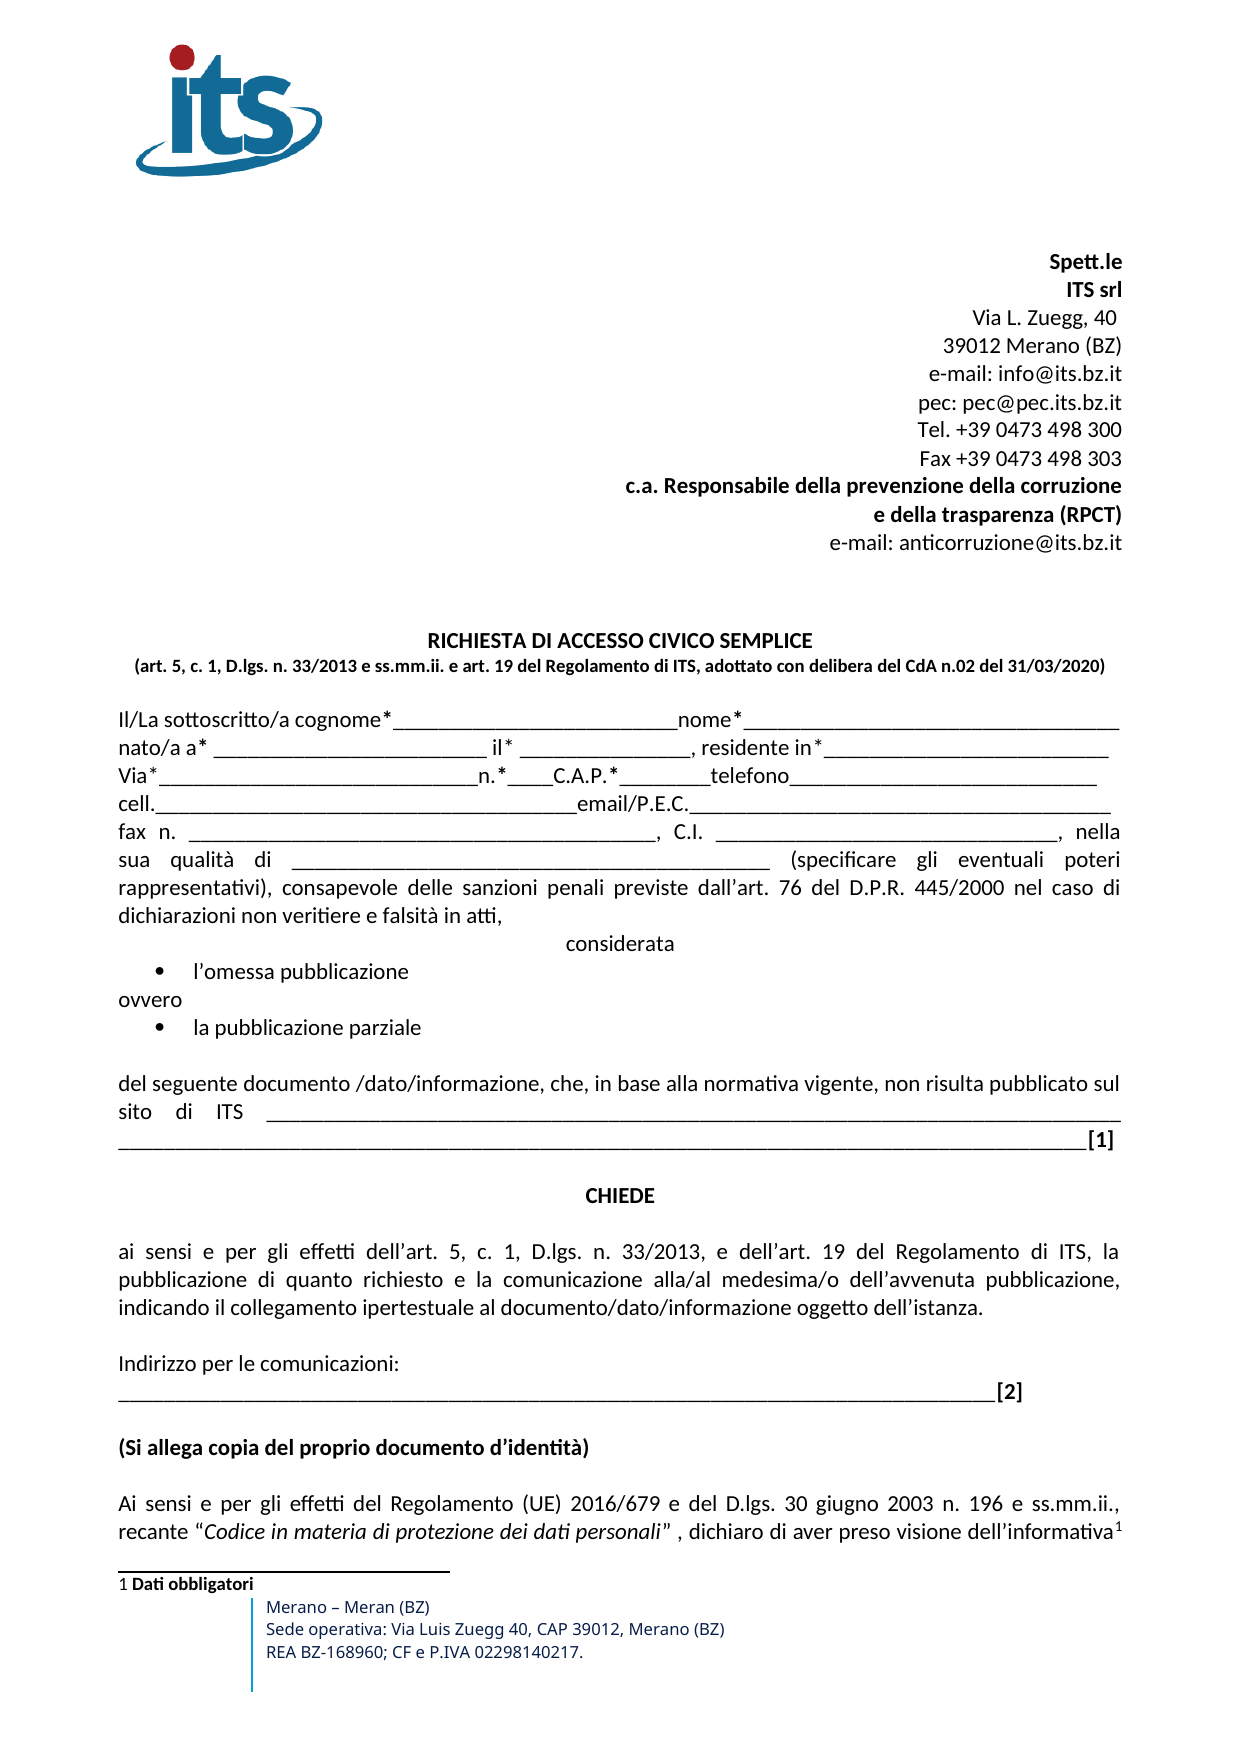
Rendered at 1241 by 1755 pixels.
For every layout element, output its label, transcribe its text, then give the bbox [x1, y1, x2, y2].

text RICHIESTA DI ACCESSO CIVICO SEMPLICE [118, 626, 1122, 654]
text Tel. +39 0473 498 300 [118, 416, 1122, 444]
text del seguente documento /dato/informazione, che, in base alla normativa vigente, non risulta pubblicato sul sito di ITS ___________________________________________________________________________ _____________________________________________________________________________________[1] [118, 1069, 1122, 1153]
text Via L. Zuegg, 40 [118, 303, 1122, 332]
text CHIEDE [118, 1181, 1122, 1209]
text ovvero [118, 985, 1122, 1013]
list l’omessa pubblicazione [156, 957, 1122, 985]
text e della trasparenza (RPCT) [118, 500, 1122, 528]
text nato/a a* ________________________ il* _______________, residente in*_________________________ [118, 733, 1122, 761]
text (art. 5, c. 1, D.lgs. n. 33/2013 e ss.mm.ii. e art. 19 del Regolamento di ITS, adottato con delibera del CdA n.02 del 31/03/2020) [118, 654, 1122, 677]
text e-mail: info@its.bz.it [118, 359, 1122, 388]
text Spett.le [118, 247, 1122, 276]
text ai sensi e per gli effetti dell’art. 5, c. 1, D.lgs. n. 33/2013, e dell’art. 19 del Regolamento di ITS, la pubblicazione di quanto richiesto e la comunicazione alla/al medesima/o dell’avvenuta pubblicazione, indicando il collegamento ipertestuale al documento/dato/informazione oggetto dell’istanza. [118, 1237, 1122, 1321]
text (Si allega copia del proprio documento d’identità) [118, 1433, 1122, 1461]
text considerata [118, 929, 1122, 957]
text e-mail:­­­ anticorruzione@its.bz.it [118, 528, 1122, 556]
text Dati obbligatori [118, 1572, 1122, 1595]
text 39012 Merano (BZ) [118, 332, 1122, 359]
text Via*____________________________n.*____C.A.P.*________telefono___________________________ cell._____________________________________email/P.E.C._____________________________________ fax n. _________________________________________, C.I. ______________________________, nella sua qualità di __________________________________________ (specificare gli eventuali poteri rappresentativi), consapevole delle sanzioni penali previste dall’art. 76 del D.P.R. 445/2000 nel caso di dichiarazioni non veritiere e falsità in atti, [118, 761, 1122, 929]
text Indirizzo per le comunicazioni: [118, 1349, 1122, 1377]
text Il/La sottoscritto/a cognome*_________________________nome*_________________________________ [118, 705, 1122, 733]
list la pubblicazione parziale [156, 1013, 1122, 1041]
text _____________________________________________________________________________[2] [118, 1377, 1122, 1405]
text pec: pec@pec.its.bz.it [118, 388, 1122, 416]
text ITS srl [118, 276, 1122, 303]
text c.a. Responsabile della prevenzione della corruzione [118, 472, 1122, 500]
text Fax +39 0473 498 303 [118, 444, 1122, 472]
text Ai sensi e per gli effetti del Regolamento (UE) 2016/679 e del D.lgs. 30 giugno 2003 n. 196 e ss.mm.ii., recante “Codice in materia di protezione dei dati personali” , dichiaro di aver preso visione dell’informativa in calce al presente modulo. [118, 1489, 1122, 1545]
